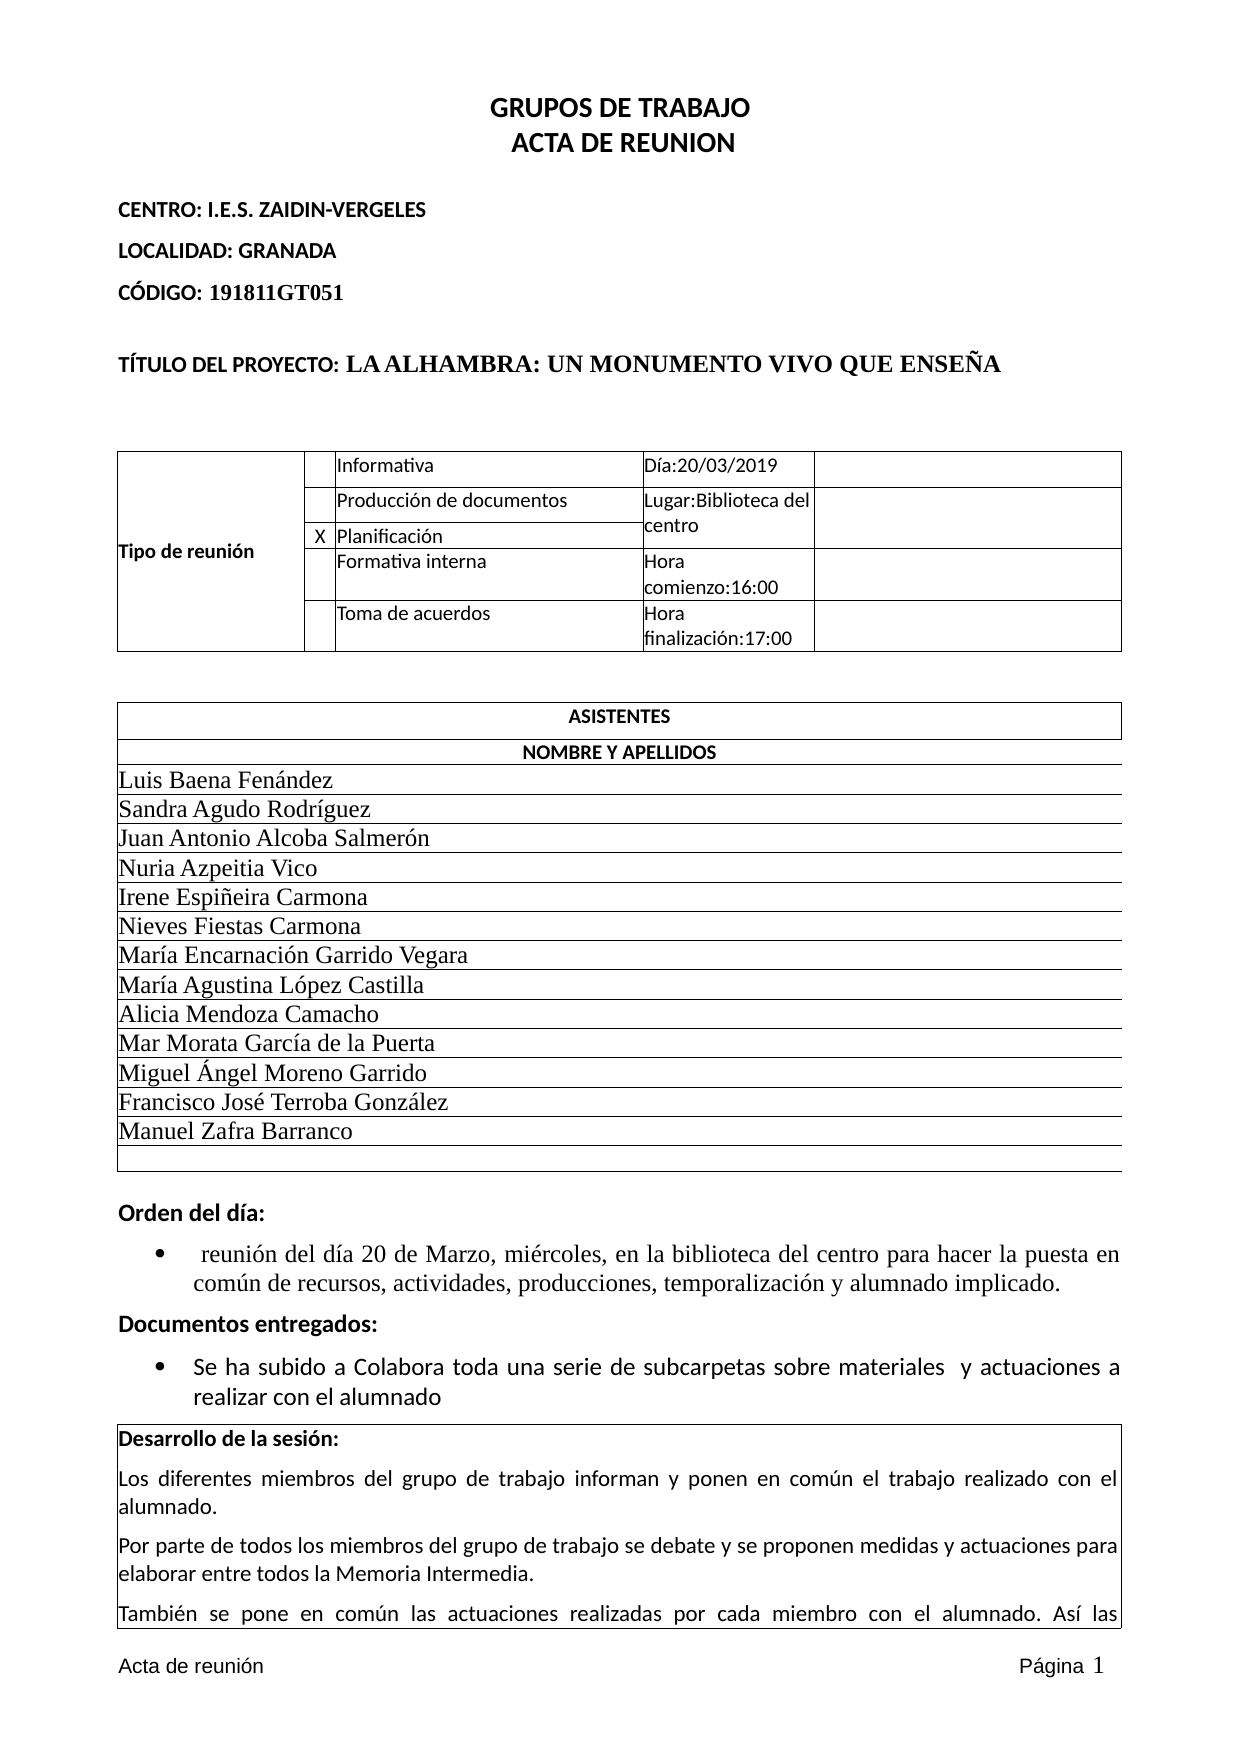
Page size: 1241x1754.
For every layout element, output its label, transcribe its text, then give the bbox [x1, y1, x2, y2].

table_cell NOMBRE Y APELLIDOS [118, 740, 1122, 764]
table_cell Nuria Azpeitia Vico [118, 853, 1122, 881]
table_cell Sandra Agudo Rodríguez [118, 795, 1122, 823]
table_cell Producción de documentos [336, 488, 643, 522]
text Orden del día: [118, 1197, 1122, 1227]
table_cell Luis Baena Fenández [118, 765, 1122, 794]
table_cell [815, 488, 1121, 548]
text CÓDIGO: 191811GT051 [118, 277, 1122, 306]
table_cell Alicia Mendoza Camacho [118, 1000, 1122, 1028]
table_cell [305, 488, 335, 522]
table_cell Nieves Fiestas Carmona [118, 912, 1122, 940]
text TÍTULO DEL PROYECTO: LA ALHAMBRA: UN MONUMENTO VIVO QUE ENSEÑA [118, 349, 1122, 378]
table_header Informativa [336, 452, 643, 487]
text GRUPOS DE TRABAJO [118, 89, 1122, 124]
list Se ha subido a Colabora toda una serie de subcarpetas sobre materiales y actuaciones a realizar con el alumnado [156, 1351, 1122, 1412]
table_header Desarrollo de la sesión: Los diferentes miembros del grupo de trabajo informan y ponen en común el trabajo realizado con el alumnado. Por parte de todos los miembros del grupo de trabajo se debate y se proponen medidas y actuaciones para elaborar entre todos la Memoria Intermedia. También se pone en común las actuaciones realizadas por cada miembro con el alumnado. Así las [118, 1425, 1121, 1627]
table_cell Hora comienzo:16:00 [644, 549, 814, 599]
table_cell Mar Morata García de la Puerta [118, 1029, 1122, 1057]
table_header [305, 452, 335, 487]
table_cell Miguel Ángel Moreno Garrido [118, 1058, 1122, 1086]
list reunión del día 20 de Marzo, miércoles, en la biblioteca del centro para hacer la puesta en común de recursos, actividades, producciones, temporalización y alumnado implicado. [156, 1239, 1122, 1297]
table_cell Toma de acuerdos [336, 601, 643, 651]
table_cell Planificación [336, 523, 643, 548]
table_header [815, 452, 1121, 487]
table_cell X [305, 523, 335, 548]
table_cell Francisco José Terroba González [118, 1088, 1122, 1116]
table_cell Lugar:Biblioteca del centro [644, 488, 814, 548]
table_cell [305, 601, 335, 651]
table_cell [118, 1146, 1122, 1171]
table_cell Hora finalización:17:00 [644, 601, 814, 651]
table_header ASISTENTES [118, 703, 1121, 738]
text Documentos entregados: [118, 1308, 1122, 1339]
table_cell Irene Espiñeira Carmona [118, 883, 1122, 911]
table_header Día:20/03/2019 [644, 452, 814, 487]
table_cell María Agustina López Castilla [118, 970, 1122, 998]
table_cell Formativa interna [336, 549, 643, 599]
table_cell Manuel Zafra Barranco [118, 1117, 1122, 1145]
table_cell [815, 601, 1121, 651]
text LOCALIDAD: GRANADA [118, 236, 1122, 264]
text CENTRO: I.E.S. ZAIDIN-VERGELES [118, 196, 1122, 223]
table_cell María Encarnación Garrido Vegara [118, 941, 1122, 969]
table_cell [305, 549, 335, 599]
table_header Tipo de reunión [118, 452, 304, 651]
table_cell [815, 549, 1121, 599]
table_cell Juan Antonio Alcoba Salmerón [118, 824, 1122, 852]
text ACTA DE REUNION [118, 124, 1122, 160]
